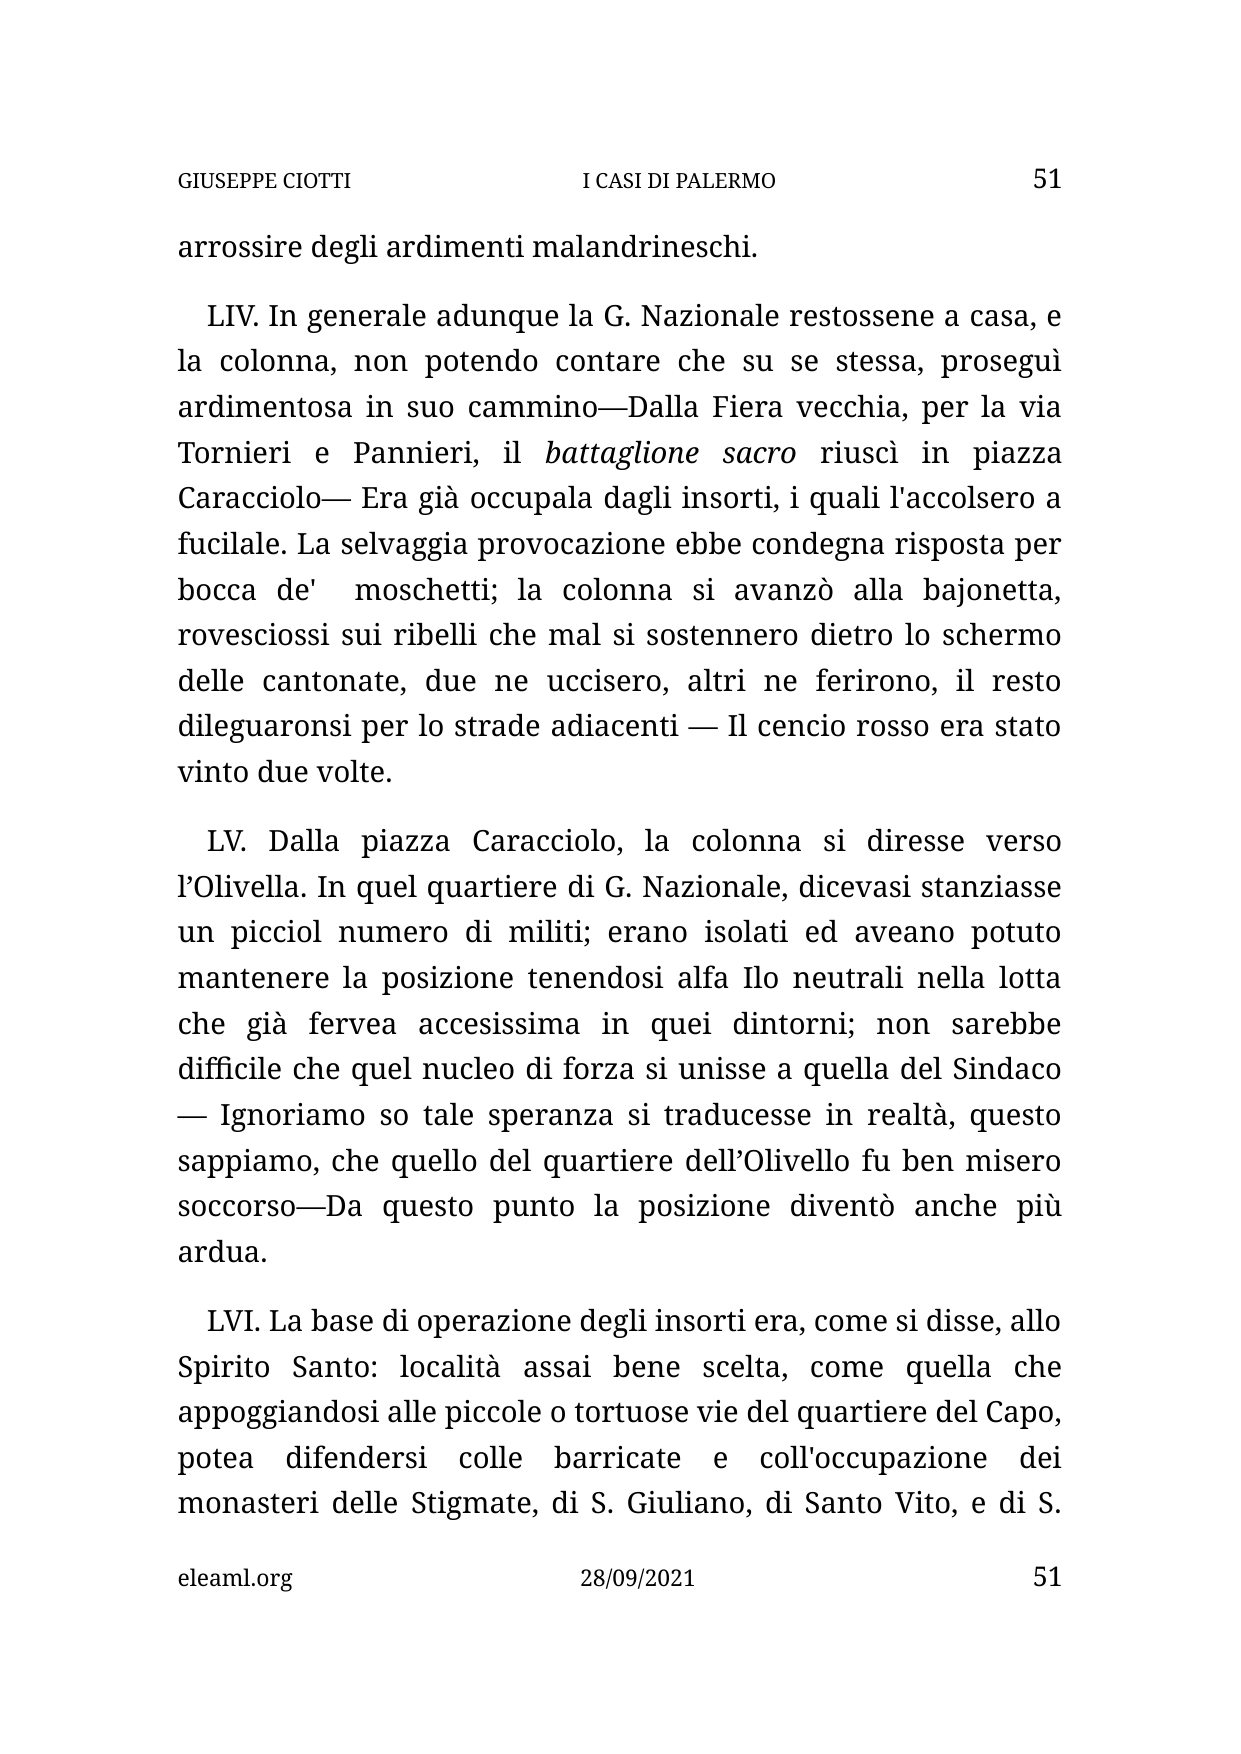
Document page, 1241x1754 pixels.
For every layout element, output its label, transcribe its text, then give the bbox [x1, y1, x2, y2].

text LVI. La base di operazione degli insorti era, come si disse, allo Spirito Santo: località assai bene scelta, come quella che appoggiandosi alle piccole o tortuose vie del quartiere del Capo, potea difendersi colle barricate e coll'occupazione dei monasteri delle Stigmate, di S. Giuliano, di Santo Vito, e di S. [177, 1300, 1063, 1522]
text LV. Dalla piazza Caracciolo, la colonna si diresse verso l’Olivella. In quel quartiere di G. Nazionale, dicevasi stanziasse un picciol numero di militi; erano isolati ed aveano potuto mantenere la posizione tenendosi alfa Ilo neutrali nella lotta che già fervea accesissima in quei dintorni; non sarebbe difficile che quel nucleo di forza si unisse a quella del Sindaco — Ignoriamo so tale speranza si traducesse in realtà, questo sappiamo, che quello del quartiere dell’Olivello fu ben misero soccorso—Da questo punto la posizione diventò anche più ardua. [177, 820, 1063, 1271]
text LIV. In generale adunque la G. Nazionale restossene a casa, e la colonna, non potendo contare che su se stessa, proseguì ardimentosa in suo cammino—Dalla Fiera vecchia, per la via Tornieri e Pannieri, il battaglione sacro riuscì in piazza Caracciolo— Era già occupala dagli insorti, i quali l'accolsero a fucilale. La selvaggia provocazione ebbe condegna risposta per bocca de' moschetti; la colonna si avanzò alla bajonetta, rovesciossi sui ribelli che mal si sostennero dietro lo schermo delle cantonate, due ne uccisero, altri ne ferirono, il resto dileguaronsi per lo strade adiacenti — Il cencio rosso era stato vinto due volte. [177, 295, 1063, 791]
text arrossire degli ardimenti malandrineschi. [177, 226, 1063, 266]
